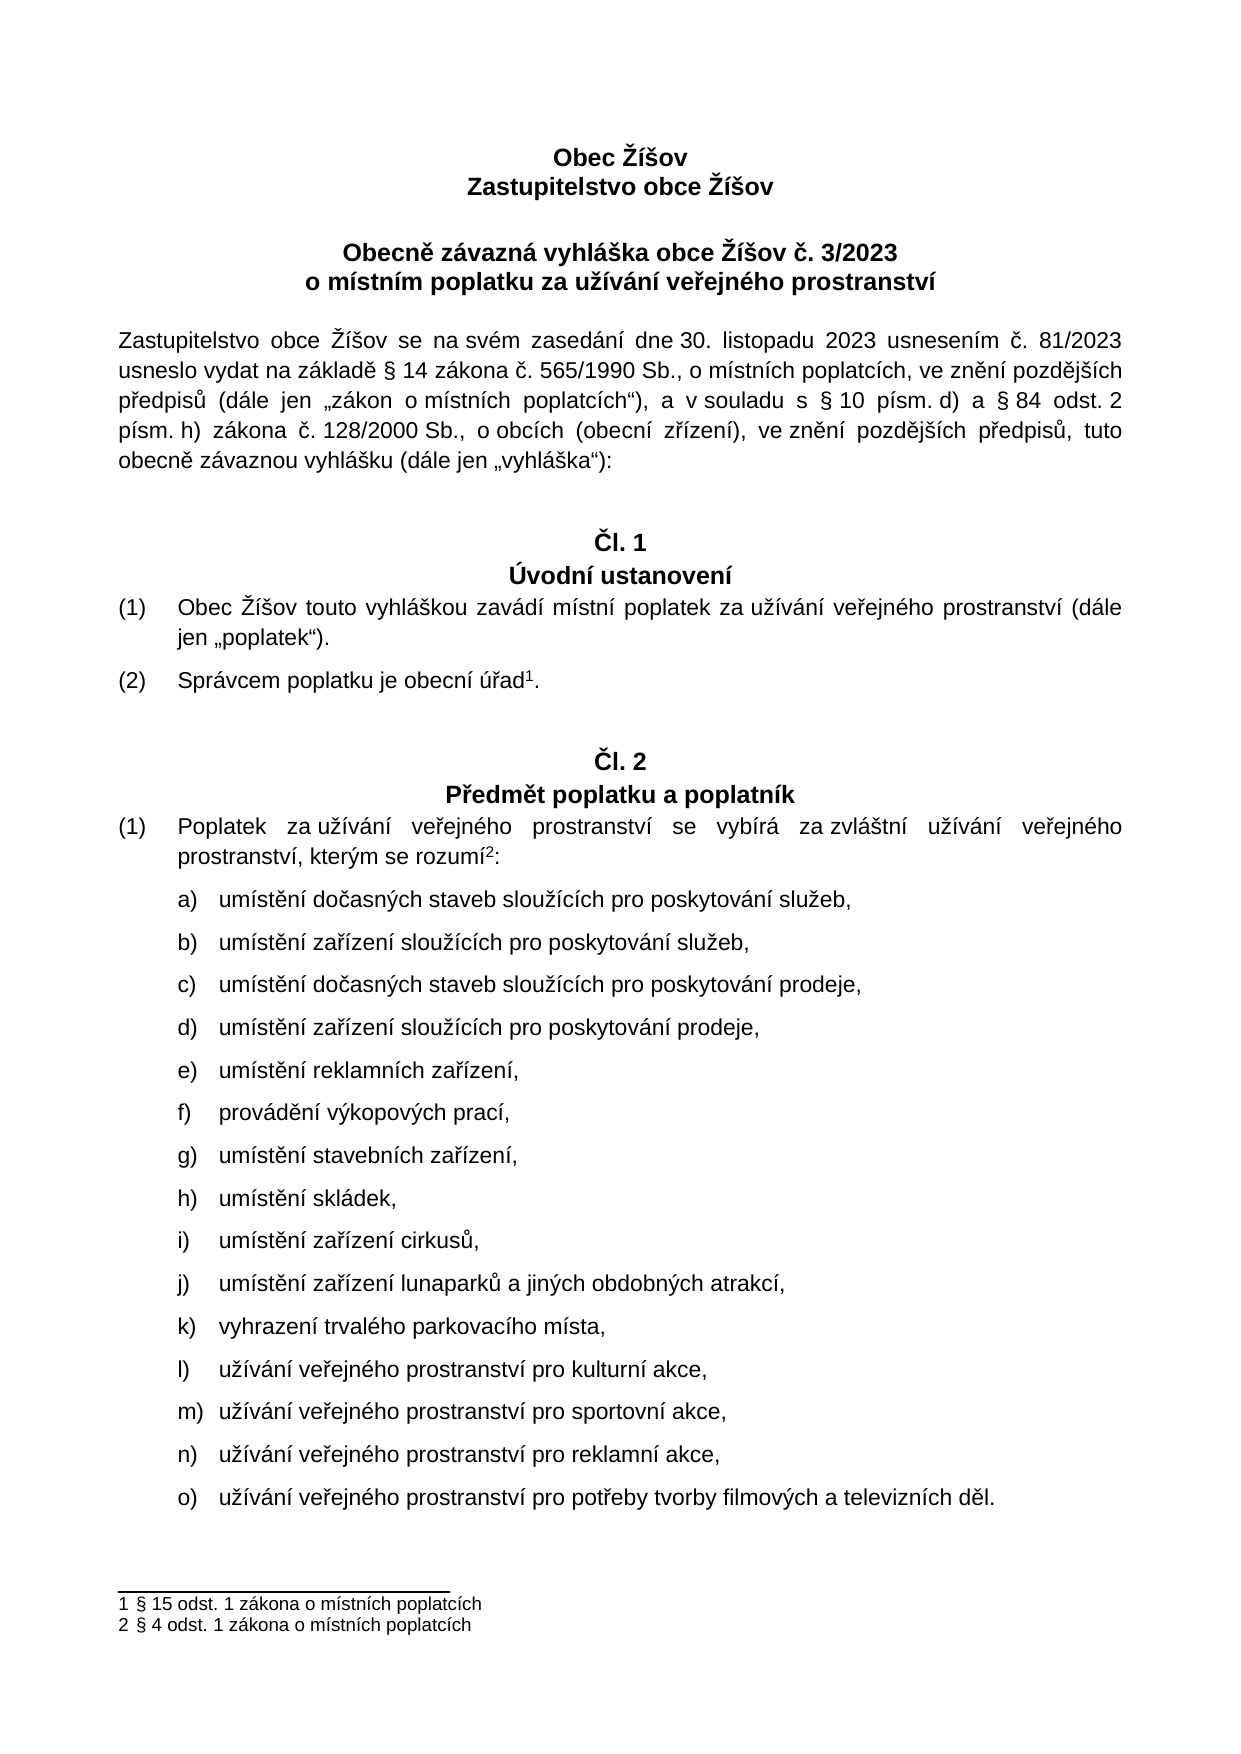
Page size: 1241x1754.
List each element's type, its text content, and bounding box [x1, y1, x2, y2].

list provádění výkopových prací, [177, 1099, 1122, 1126]
text Zastupitelstvo obce Žíšov se na svém zasedání dne 30. listopadu 2023 usnesením č. 81/2023 usneslo vydat na základě § 14 zákona č. 565/1990 Sb., o místních poplatcích, ve znění pozdějších předpisů (dále jen „zákon o místních poplatcích“), a v souladu s § 10 písm. d) a § 84 odst. 2 písm. h) zákona č. 128/2000 Sb., o obcích (obecní zřízení), ve znění pozdějších předpisů, tuto obecně závaznou vyhlášku (dále jen „vyhláška“): [118, 327, 1122, 474]
list užívání veřejného prostranství pro kulturní akce, [177, 1356, 1122, 1382]
list umístění zařízení sloužících pro poskytování prodeje, [177, 1014, 1122, 1040]
list užívání veřejného prostranství pro potřeby tvorby filmových a televizních děl. [177, 1484, 1122, 1510]
list umístění skládek, [177, 1185, 1122, 1211]
list umístění dočasných staveb sloužících pro poskytování služeb, [177, 886, 1122, 912]
subtitle Obecně závazná vyhláška obce Žíšov č. 3/2023 o místním poplatku za užívání veřejného prostranství [118, 238, 1122, 295]
subtitle Čl. 1 Úvodní ustanovení [118, 528, 1122, 589]
list umístění zařízení cirkusů, [177, 1227, 1122, 1254]
subtitle Čl. 2 Předmět poplatku a poplatník [118, 747, 1122, 809]
list § 4 odst. 1 zákona o místních poplatcích [118, 1614, 1122, 1635]
list užívání veřejného prostranství pro reklamní akce, [177, 1441, 1122, 1467]
list vyhrazení trvalého parkovacího místa, [177, 1313, 1122, 1339]
list umístění zařízení lunaparků a jiných obdobných atrakcí, [177, 1270, 1122, 1297]
list umístění reklamních zařízení, [177, 1057, 1122, 1083]
list umístění dočasných staveb sloužících pro poskytování prodeje, [177, 971, 1122, 998]
list Správcem poplatku je obecní úřad. [118, 667, 1122, 693]
list umístění stavebních zařízení, [177, 1142, 1122, 1168]
text Obec Žíšov Zastupitelstvo obce Žíšov [118, 143, 1122, 201]
list § 15 odst. 1 zákona o místních poplatcích [118, 1592, 1122, 1614]
list užívání veřejného prostranství pro sportovní akce, [177, 1398, 1122, 1425]
list Poplatek za užívání veřejného prostranství se vybírá za zvláštní užívání veřejného prostranství, kterým se rozumí: [118, 813, 1122, 869]
list Obec Žíšov touto vyhláškou zavádí místní poplatek za užívání veřejného prostranství (dále jen „poplatek“). [118, 594, 1122, 650]
list umístění zařízení sloužících pro poskytování služeb, [177, 928, 1122, 955]
